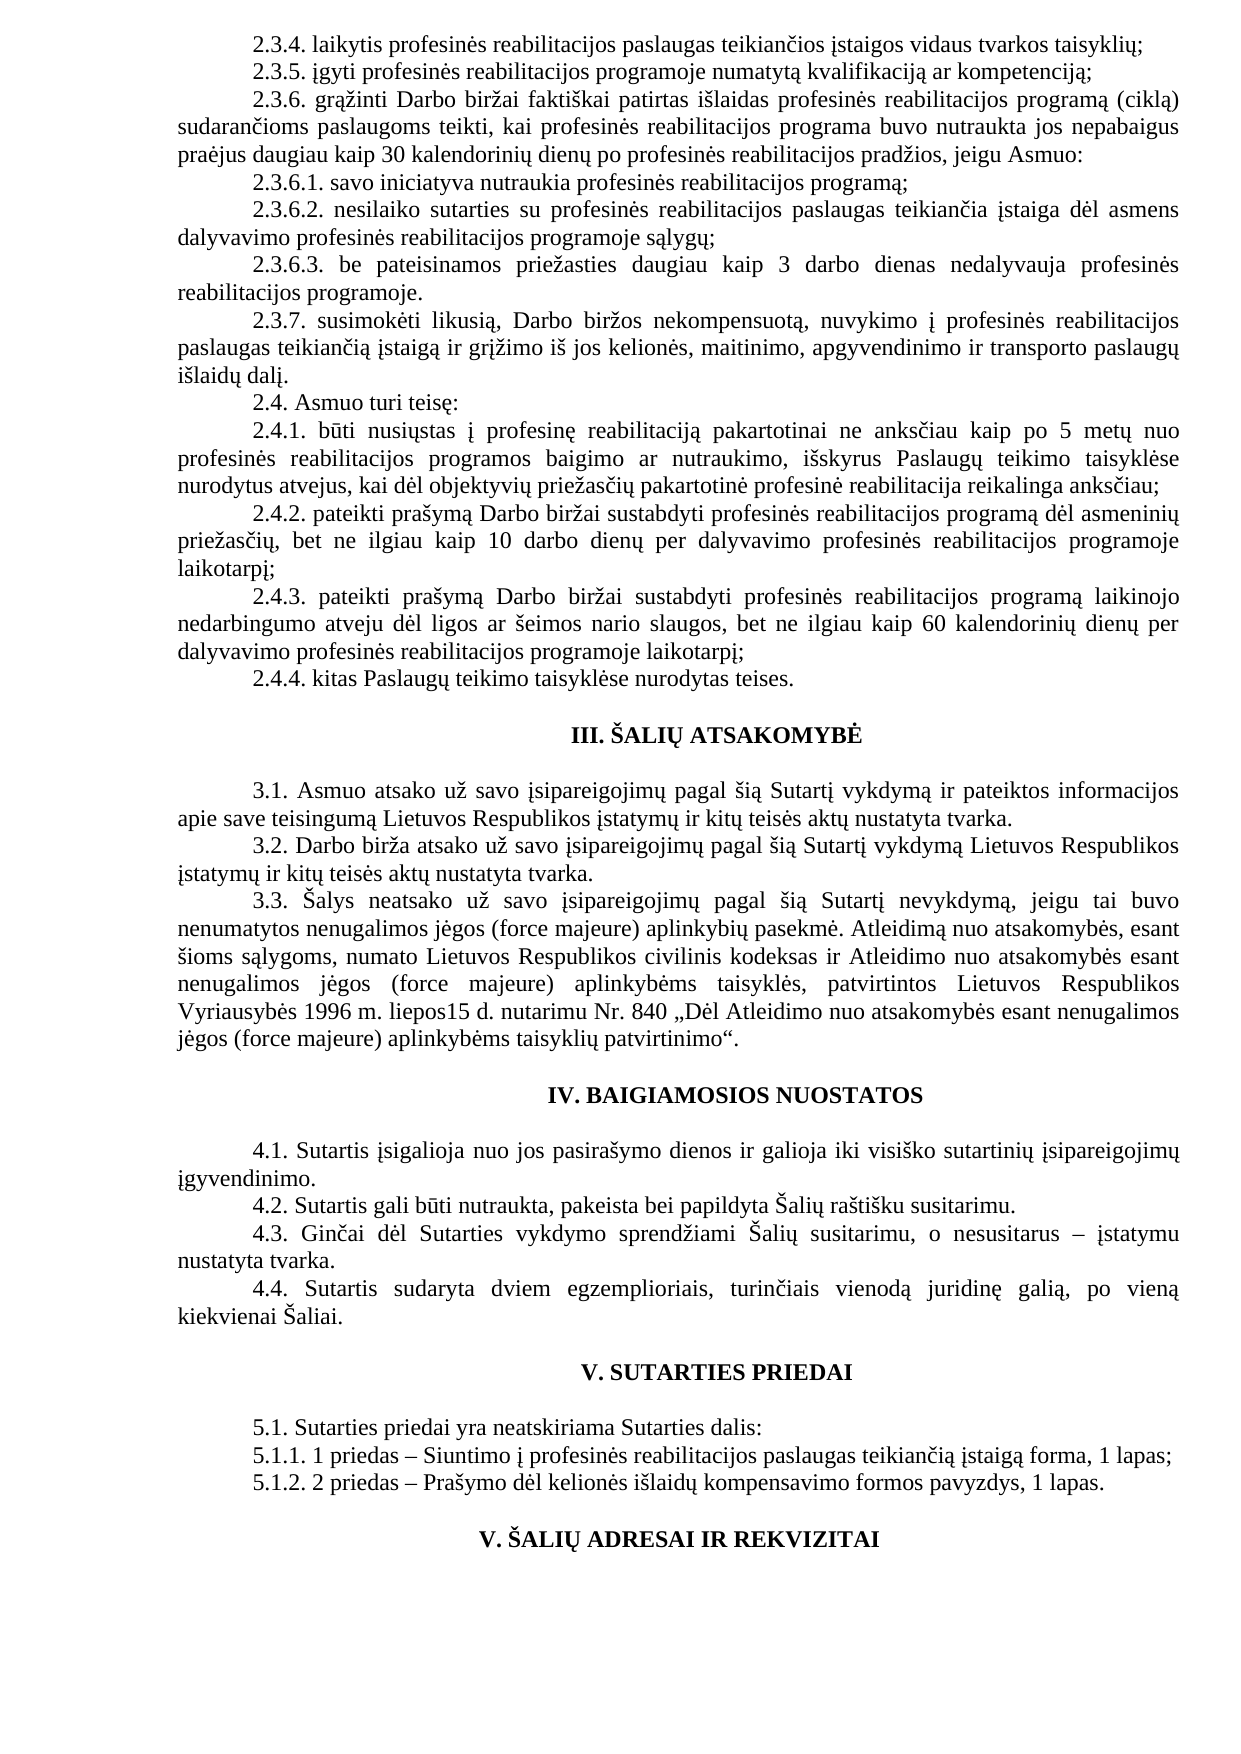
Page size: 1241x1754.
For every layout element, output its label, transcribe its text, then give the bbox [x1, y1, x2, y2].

text 3.2. Darbo birža atsako už savo įsipareigojimų pagal šią Sutartį vykdymą Lietuvos Respublikos įstatymų ir kitų teisės aktų nustatyta tvarka. [177, 831, 1181, 886]
text 2.3.6.2. nesilaiko sutarties su profesinės reabilitacijos paslaugas teikiančia įstaiga dėl asmens dalyvavimo profesinės reabilitacijos programoje sąlygų; [177, 195, 1181, 250]
text III. ŠALIŲ ATSAKOMYBĖ [177, 721, 1181, 748]
text v. Šalių adresai ir rekvizitai [177, 1525, 1181, 1552]
text 2.3.6. grąžinti Darbo biržai faktiškai patirtas išlaidas profesinės reabilitacijos programą (ciklą) sudarančioms paslaugoms teikti, kai profesinės reabilitacijos programa buvo nutraukta jos nepabaigus praėjus daugiau kaip 30 kalendorinių dienų po profesinės reabilitacijos pradžios, jeigu Asmuo: [177, 85, 1181, 168]
text 2.3.5. įgyti profesinės reabilitacijos programoje numatytą kvalifikaciją ar kompetenciją; [177, 57, 1181, 85]
text 2.3.6.3. be pateisinamos priežasties daugiau kaip 3 darbo dienas nedalyvauja profesinės reabilitacijos programoje. [177, 250, 1181, 306]
text 2.3.4. laikytis profesinės reabilitacijos paslaugas teikiančios įstaigos vidaus tvarkos taisyklių; [177, 29, 1181, 57]
text 2.3.6.1. savo iniciatyva nutraukia profesinės reabilitacijos programą; [177, 168, 1181, 195]
text 5.1.1. 1 priedas – Siuntimo į profesinės reabilitacijos paslaugas teikiančią įstaigą forma, 1 lapas; [177, 1441, 1181, 1468]
text V. SUTARTIES PRIEDAI [177, 1358, 1181, 1386]
text 2.4. Asmuo turi teisę: [177, 388, 1181, 416]
text 3.3. Šalys neatsako už savo įsipareigojimų pagal šią Sutartį nevykdymą, jeigu tai buvo nenumatytos nenugalimos jėgos (force majeure) aplinkybių pasekmė. Atleidimą nuo atsakomybės, esant šioms sąlygoms, numato Lietuvos Respublikos civilinis kodeksas ir Atleidimo nuo atsakomybės esant nenugalimos jėgos (force majeure) aplinkybėms taisyklės, patvirtintos Lietuvos Respublikos Vyriausybės 1996 m. liepos15 d. nutarimu Nr. 840 „Dėl Atleidimo nuo atsakomybės esant nenugalimos jėgos (force majeure) aplinkybėms taisyklių patvirtinimo“. [177, 886, 1181, 1052]
text 4.3. Ginčai dėl Sutarties vykdymo sprendžiami Šalių susitarimu, o nesusitarus – įstatymu nustatyta tvarka. [177, 1219, 1181, 1274]
text 2.4.4. kitas Paslaugų teikimo taisyklėse nurodytas teises. [177, 664, 1181, 692]
text 4.2. Sutartis gali būti nutraukta, pakeista bei papildyta Šalių raštišku susitarimu. [177, 1191, 1181, 1219]
text IV. BAIGIAMOSIOS NUOSTATOS [215, 1081, 1181, 1108]
text 2.3.7. susimokėti likusią, Darbo biržos nekompensuotą, nuvykimo į profesinės reabilitacijos paslaugas teikiančią įstaigą ir grįžimo iš jos kelionės, maitinimo, apgyvendinimo ir transporto paslaugų išlaidų dalį. [177, 306, 1181, 388]
text 5.1.2. 2 priedas – Prašymo dėl kelionės išlaidų kompensavimo formos pavyzdys, 1 lapas. [177, 1468, 1181, 1496]
text 4.1. Sutartis įsigalioja nuo jos pasirašymo dienos ir galioja iki visiško sutartinių įsipareigojimų įgyvendinimo. [177, 1136, 1181, 1191]
text 2.4.3. pateikti prašymą Darbo biržai sustabdyti profesinės reabilitacijos programą laikinojo nedarbingumo atveju dėl ligos ar šeimos nario slaugos, bet ne ilgiau kaip 60 kalendorinių dienų per dalyvavimo profesinės reabilitacijos programoje laikotarpį; [177, 582, 1181, 664]
text 5.1. Sutarties priedai yra neatskiriama Sutarties dalis: [177, 1413, 1181, 1441]
text 2.4.1. būti nusiųstas į profesinę reabilitaciją pakartotinai ne anksčiau kaip po 5 metų nuo profesinės reabilitacijos programos baigimo ar nutraukimo, išskyrus Paslaugų teikimo taisyklėse nurodytus atvejus, kai dėl objektyvių priežasčių pakartotinė profesinė reabilitacija reikalinga anksčiau; [177, 416, 1181, 499]
text 4.4. Sutartis sudaryta dviem egzemplioriais, turinčiais vienodą juridinę galią, po vieną kiekvienai Šaliai. [177, 1274, 1181, 1329]
text 3.1. Asmuo atsako už savo įsipareigojimų pagal šią Sutartį vykdymą ir pateiktos informacijos apie save teisingumą Lietuvos Respublikos įstatymų ir kitų teisės aktų nustatyta tvarka. [177, 776, 1181, 831]
text 2.4.2. pateikti prašymą Darbo biržai sustabdyti profesinės reabilitacijos programą dėl asmeninių priežasčių, bet ne ilgiau kaip 10 darbo dienų per dalyvavimo profesinės reabilitacijos programoje laikotarpį; [177, 499, 1181, 582]
